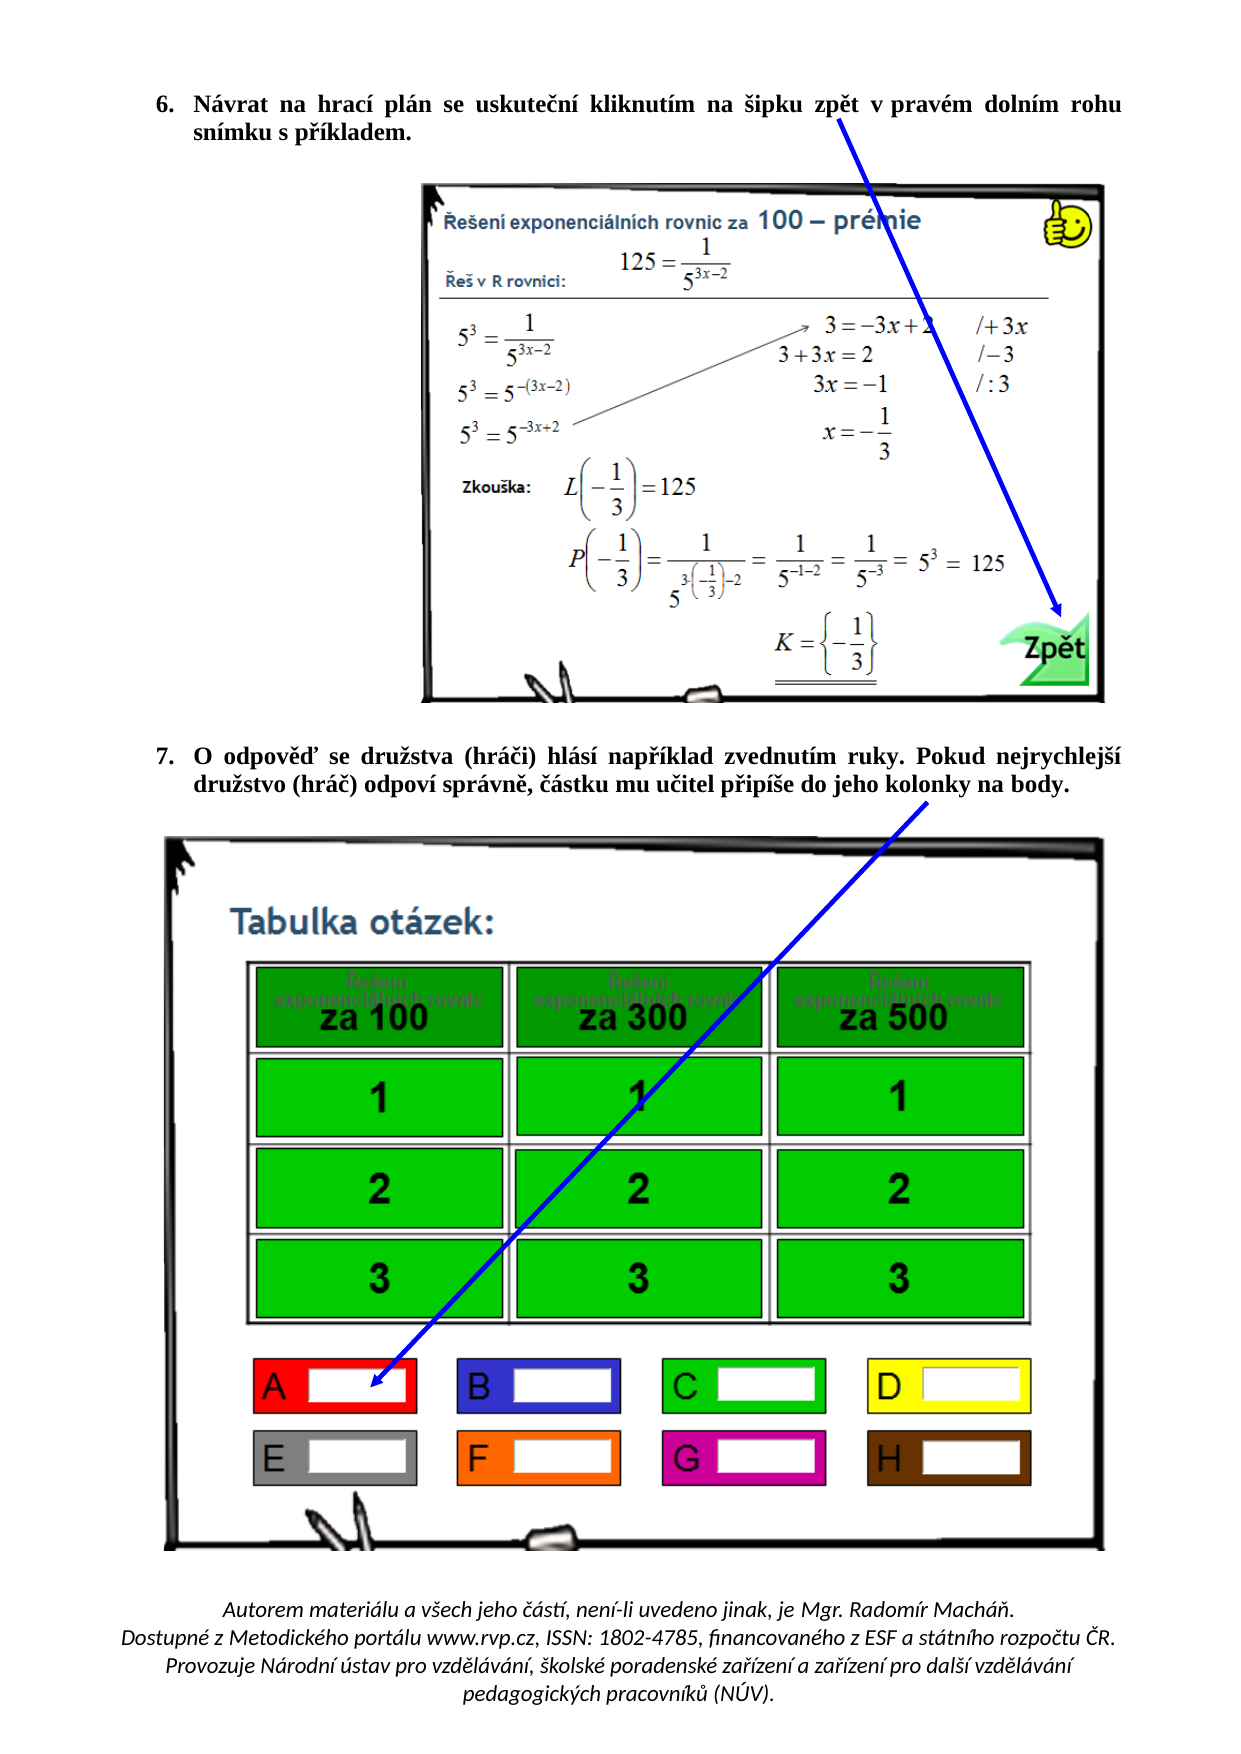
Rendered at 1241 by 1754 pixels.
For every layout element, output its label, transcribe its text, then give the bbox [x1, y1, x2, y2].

picture [163, 836, 1106, 1551]
list O odpověď se družstva (hráči) hlásí například zvednutím ruky. Pokud nejrychlejší družstvo (hráč) odpoví správně, částku mu učitel připíše do jeho kolonky na body. [156, 741, 1122, 798]
picture [421, 183, 1106, 703]
list Návrat na hrací plán se uskuteční kliknutím na šipku zpět v pravém dolním rohu snímku s příkladem. [156, 89, 1122, 146]
